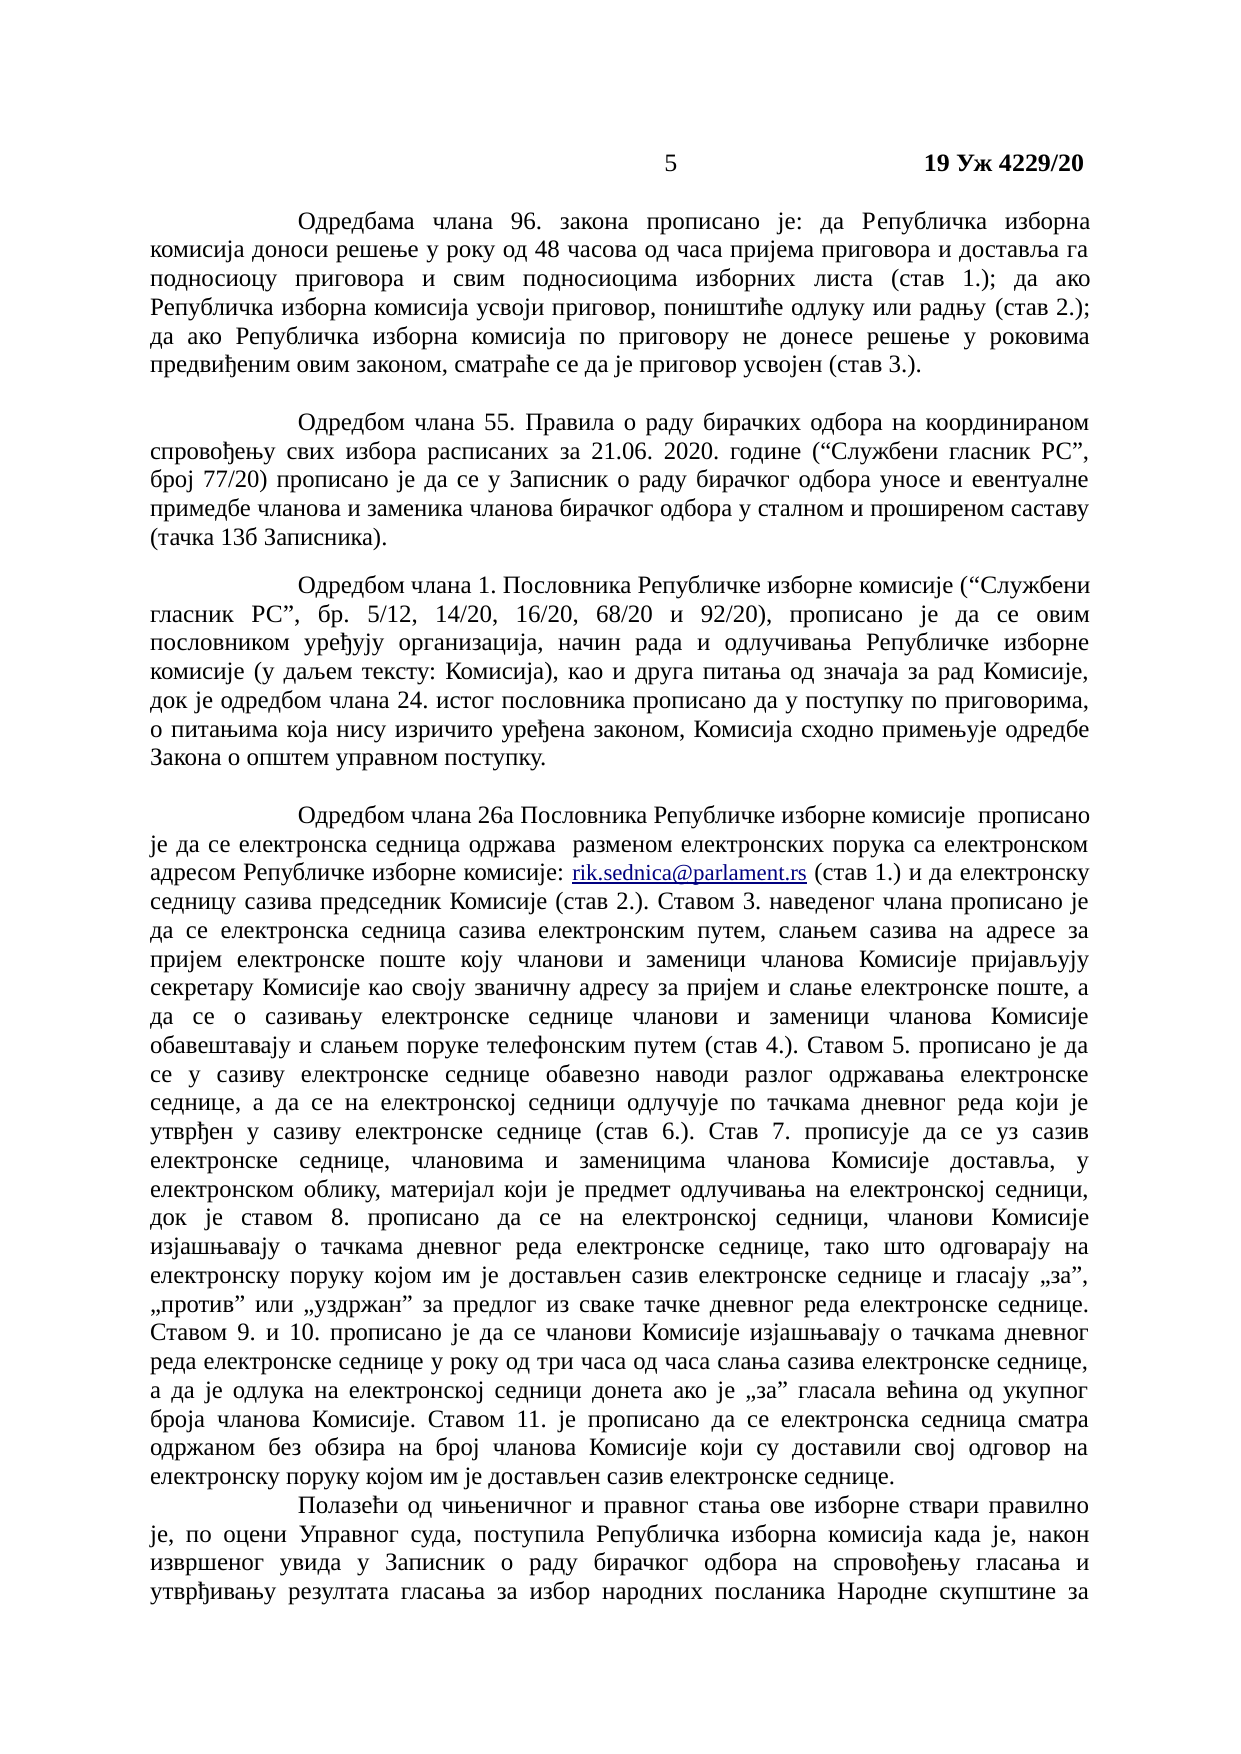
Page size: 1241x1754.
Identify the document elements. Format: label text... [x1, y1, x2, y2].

text Одредбом члана 55. Правила о раду бирачких одбора на координираном спровођењу свих избора расписаних за 21.06. 2020. године (“Службени гласник РС”, број 77/20) прописано је да се у Записник о раду бирачког одбора уносе и евентуалне примедбе чланова и заменика чланова бирачког одбора у сталном и проширеном саставу (тачка 13б Записника). [150, 407, 1090, 551]
text Одредбом члана 26а Пословника Републичке изборне комисије прописано је да се електронска седница одржава разменом електронских порука са електронском адресом Републичке изборне комисије: rik.sednica@parlament.rs (став 1.) и да електронску седницу сазива председник Комисије (став 2.). Ставом 3. наведеног члана прописано је да се електронска седница сазива електронским путем, слањем сазива на адресе за пријем електронске поште коју чланови и заменици чланова Комисије пријављују секретару Комисије као своју званичну адресу за пријем и слање електронске поште, а да се о сазивању електронске седнице чланови и заменици чланова Комисије обавештавају и слањем поруке телефонским путем (став 4.). Ставом 5. прописано је да се у сазиву електронске седнице обавезно наводи разлог одржавања електронске седнице, а да се на електронској седници одлучује по тачкама дневног реда који је утврђен у сазиву електронске седнице (став 6.). Став 7. прописује да се уз сазив електронске седнице, члановима и заменицима чланова Комисије доставља, у електронском облику, материјал који је предмет одлучивања на електронској седници, док је ставом 8. прописано да се на електронској седници, чланови Комисије изјашњавају о тачкама дневног реда електронске седнице, тако што одговарају на електронску поруку којом им је достављен сазив електронске седнице и гласају „за”, „против” или „уздржан” за предлог из сваке тачке дневног реда електронске седнице. Ставом 9. и 10. прописано је да се чланови Комисије изјашњавају о тачкама дневног реда електронске седнице у року од три часа од часа слања сазива електронске седнице, а да је одлука на електронској седници донета ако је „за” гласала већина од укупног броја чланова Комисије. Ставом 11. је прописано да се електронска седница сматра одржаном без обзира на број чланова Комисије који су доставили свој одговор на електронску поруку којом им је достављен сазив електронске седнице. [150, 800, 1090, 1490]
text Одредбама члана 96. закона прописано је: да Републичка изборна комисија доноси решење у року од 48 часова од часа пријема приговора и доставља га подносиоцу приговора и свим подносиоцима изборних листа (став 1.); да ако Републичка изборна комисија усвоји приговор, поништиће одлуку или радњу (став 2.); да ако Републичка изборна комисија по приговору не донесе решење у роковима предвиђеним овим законом, сматраће се да је приговор усвојен (став 3.). [150, 206, 1090, 378]
text Одредбом члана 1. Пословника Републичке изборне комисије (“Службени гласник РС”, бр. 5/12, 14/20, 16/20, 68/20 и 92/20), прописано је да се овим пословником уређују организација, начин рада и одлучивања Републичке изборне комисије (у даљем тексту: Комисија), као и друга питања од значаја за рад Комисије, док је одредбом члана 24. истог пословника прописано да у поступку по приговорима, о питањима која нису изричито уређена законом, Комисија сходно примењује одредбе Закона о општем управном поступку. [150, 570, 1090, 771]
text Полазећи од чињеничног и правног стања ове изборне ствари правилно је, по оцени Управног суда, поступила Републичка изборна комисија када је, након извршеног увида у Записник о раду бирачког одбора на спровођењу гласања и утврђивању резултата гласања за избор народних посланика Народне скупштине за [150, 1490, 1090, 1605]
